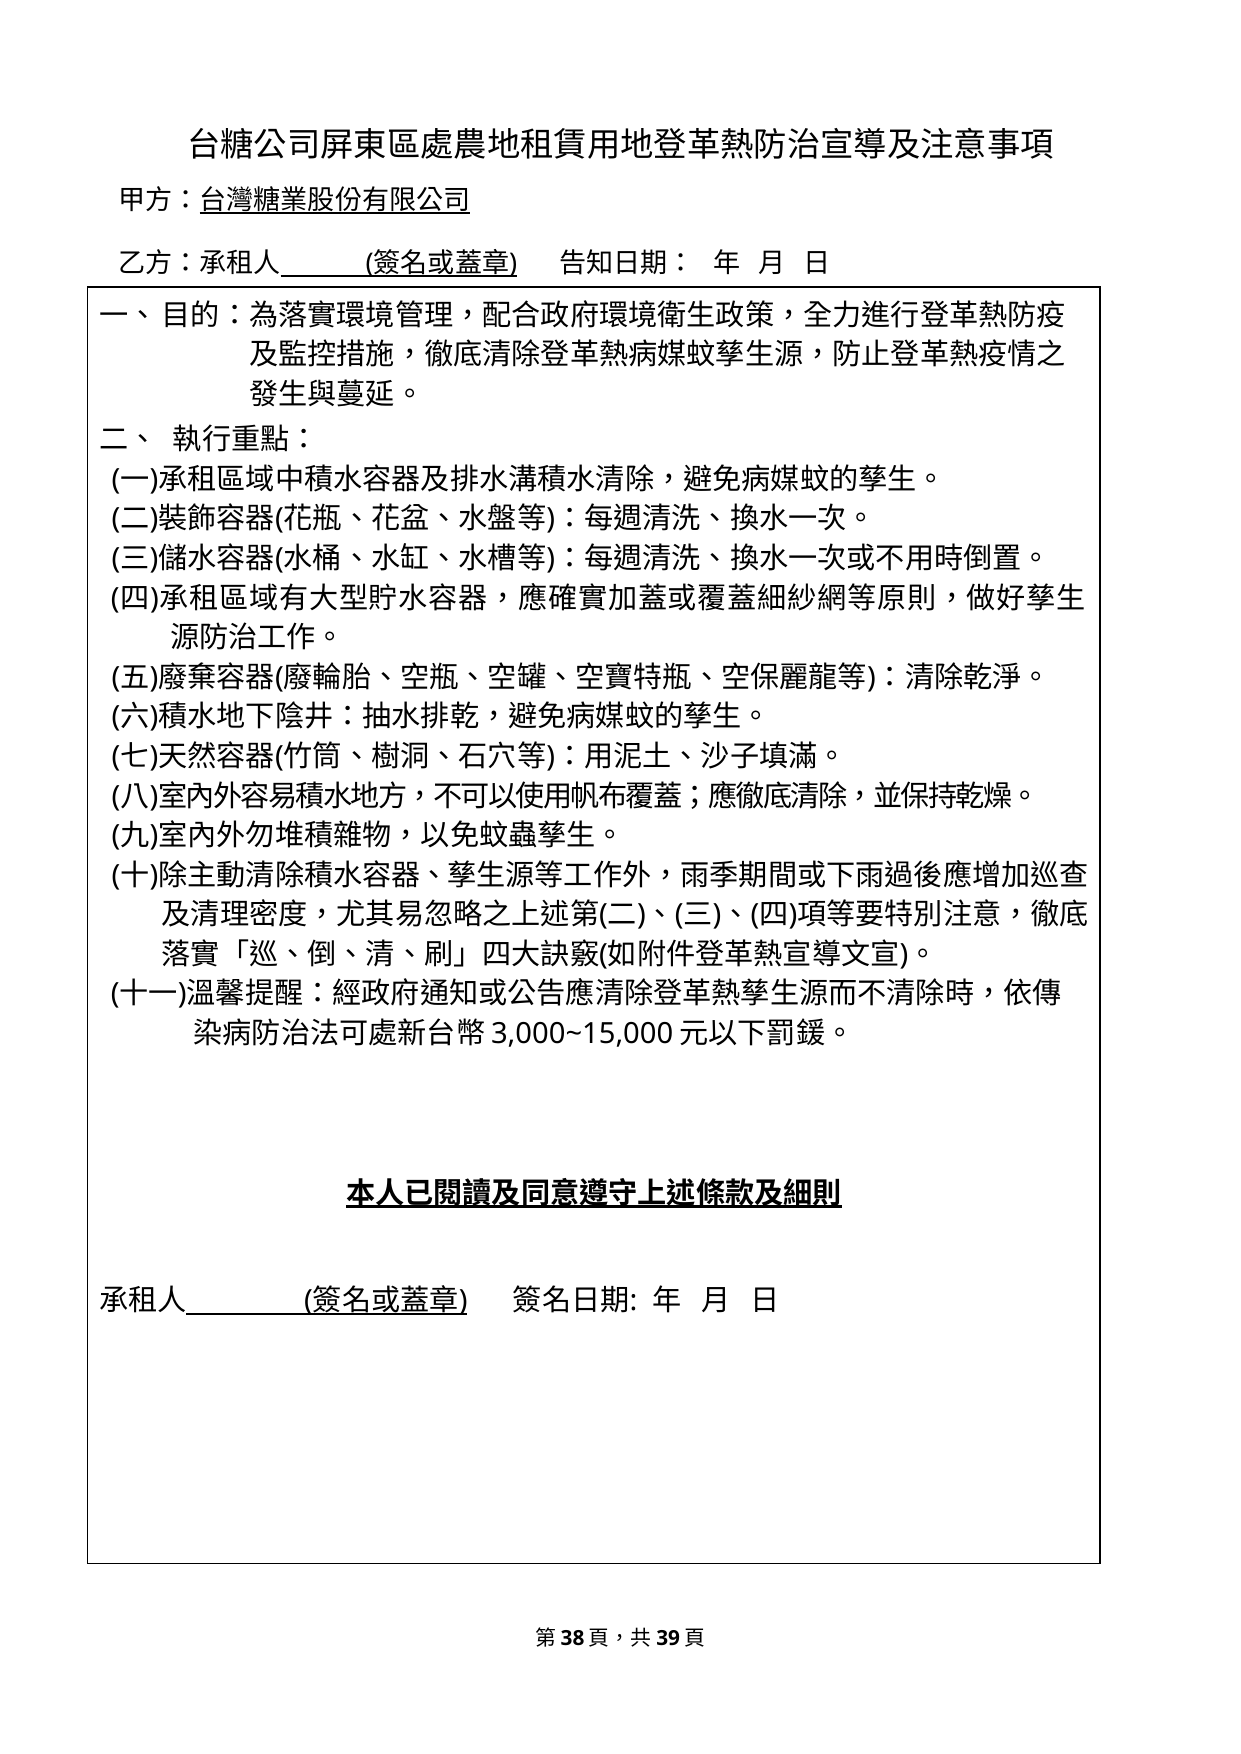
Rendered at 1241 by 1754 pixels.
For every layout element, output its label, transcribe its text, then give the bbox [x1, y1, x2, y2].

text 台糖公司屏東區處農地租賃用地登革熱防治宣導及注意事項 [118, 118, 1122, 166]
text 甲方：台灣糖業股份有限公司 [118, 178, 1122, 217]
table_header 目的：為落實環境管理，配合政府環境衛生政策，全力進行登革熱防疫及監控措施，徹底清除登革熱病媒蚊孳生源，防止登革熱疫情之發生與蔓延。 執行重點： (一)承租區域中積水容器及排水溝積水清除，避免病媒蚊的孳生。 (二)裝飾容器(花瓶、花盆、水盤等)：每週清洗、換水一次。 (三)儲水容器(水桶、水缸、水槽等)：每週清洗、換水一次或不用時倒置。 (四)承租區域有大型貯水容器，應確實加蓋或覆蓋細紗網等原則，做好孳生源防治工作。 (五)廢棄容器(廢輪胎、空瓶、空罐、空寶特瓶、空保麗龍等)：清除乾淨。 (六)積水地下陰井：抽水排乾，避免病媒蚊的孳生。 (七)天然容器(竹筒、樹洞、石穴等)：用泥土、沙子填滿。 (八)室內外容易積水地方，不可以使用帆布覆蓋；應徹底清除，並保持乾燥。 (九)室內外勿堆積雜物，以免蚊蟲孳生。 (十)除主動清除積水容器、孳生源等工作外，雨季期間或下雨過後應增加巡查及清理密度，尤其易忽略之上述第(二)、(三)、(四)項等要特別注意，徹底落實「巡、倒、清、刷」四大訣竅(如附件登革熱宣導文宣)。 (十一)溫馨提醒：經政府通知或公告應清除登革熱孳生源而不清除時，依傳染病防治法可處新台幣3,000~15,000元以下罰鍰。 本人已閱讀及同意遵守上述條款及細則 承租人 (簽名或蓋章) 簽名日期: 年 月 日 [88, 288, 1099, 1562]
text 乙方：承租人 (簽名或蓋章) 告知日期： 年 月 日 [118, 241, 1122, 280]
